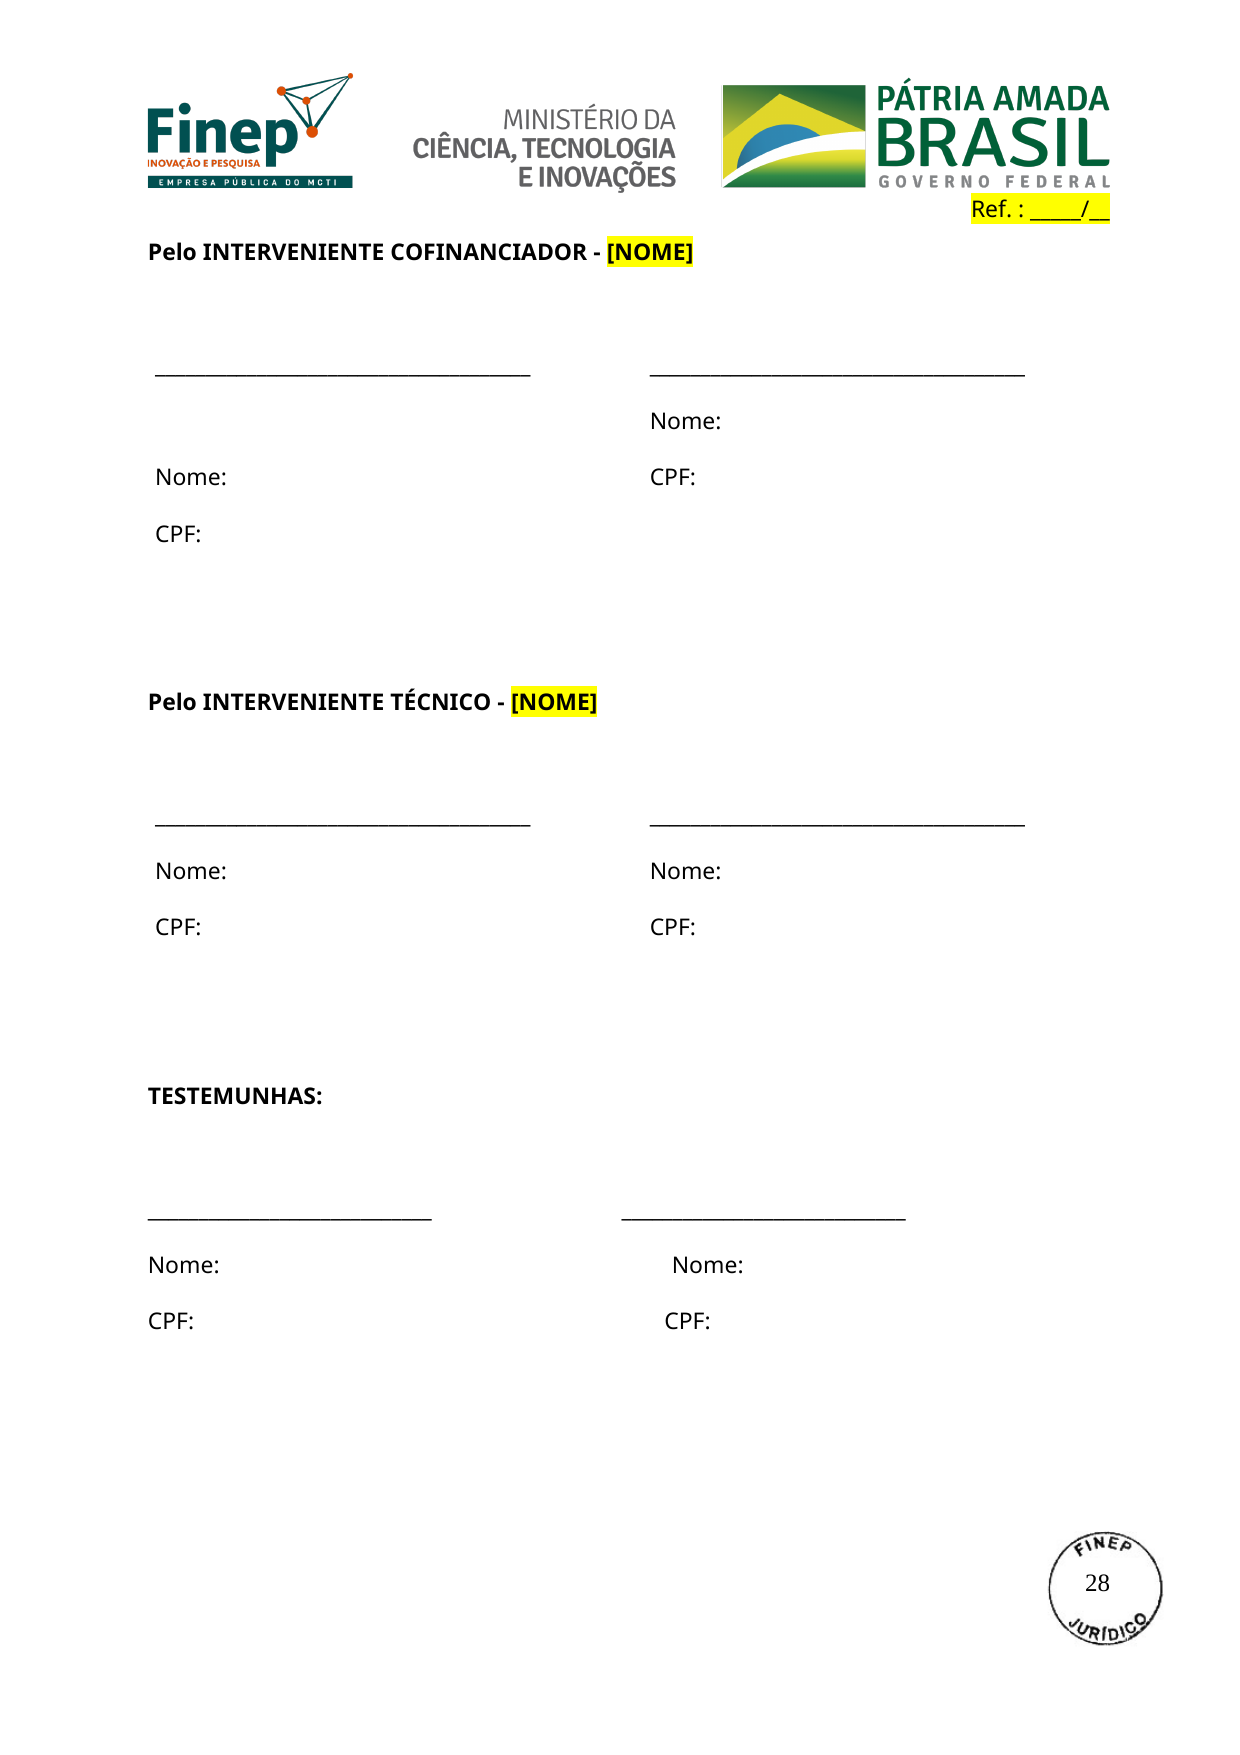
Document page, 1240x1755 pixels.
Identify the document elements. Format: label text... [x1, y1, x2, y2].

table_header _____________________________________ Nome: CPF: [642, 336, 1129, 617]
text Pelo INTERVENIENTE COFINANCIADOR - [NOME] [148, 236, 1110, 267]
text CPF: CPF: [148, 1305, 1110, 1336]
text Pelo INTERVENIENTE TÉCNICO - [NOME] [148, 686, 1110, 717]
text TESTEMUNHAS: [148, 1080, 1110, 1111]
text Nome: Nome: [148, 1249, 1110, 1280]
table_header _____________________________________ Nome: CPF: [148, 336, 642, 617]
table_header _____________________________________ Nome: CPF: [642, 786, 1129, 1011]
text ____________________________ ____________________________ [148, 1192, 1110, 1224]
table_header _____________________________________ Nome: CPF: [148, 786, 642, 1011]
